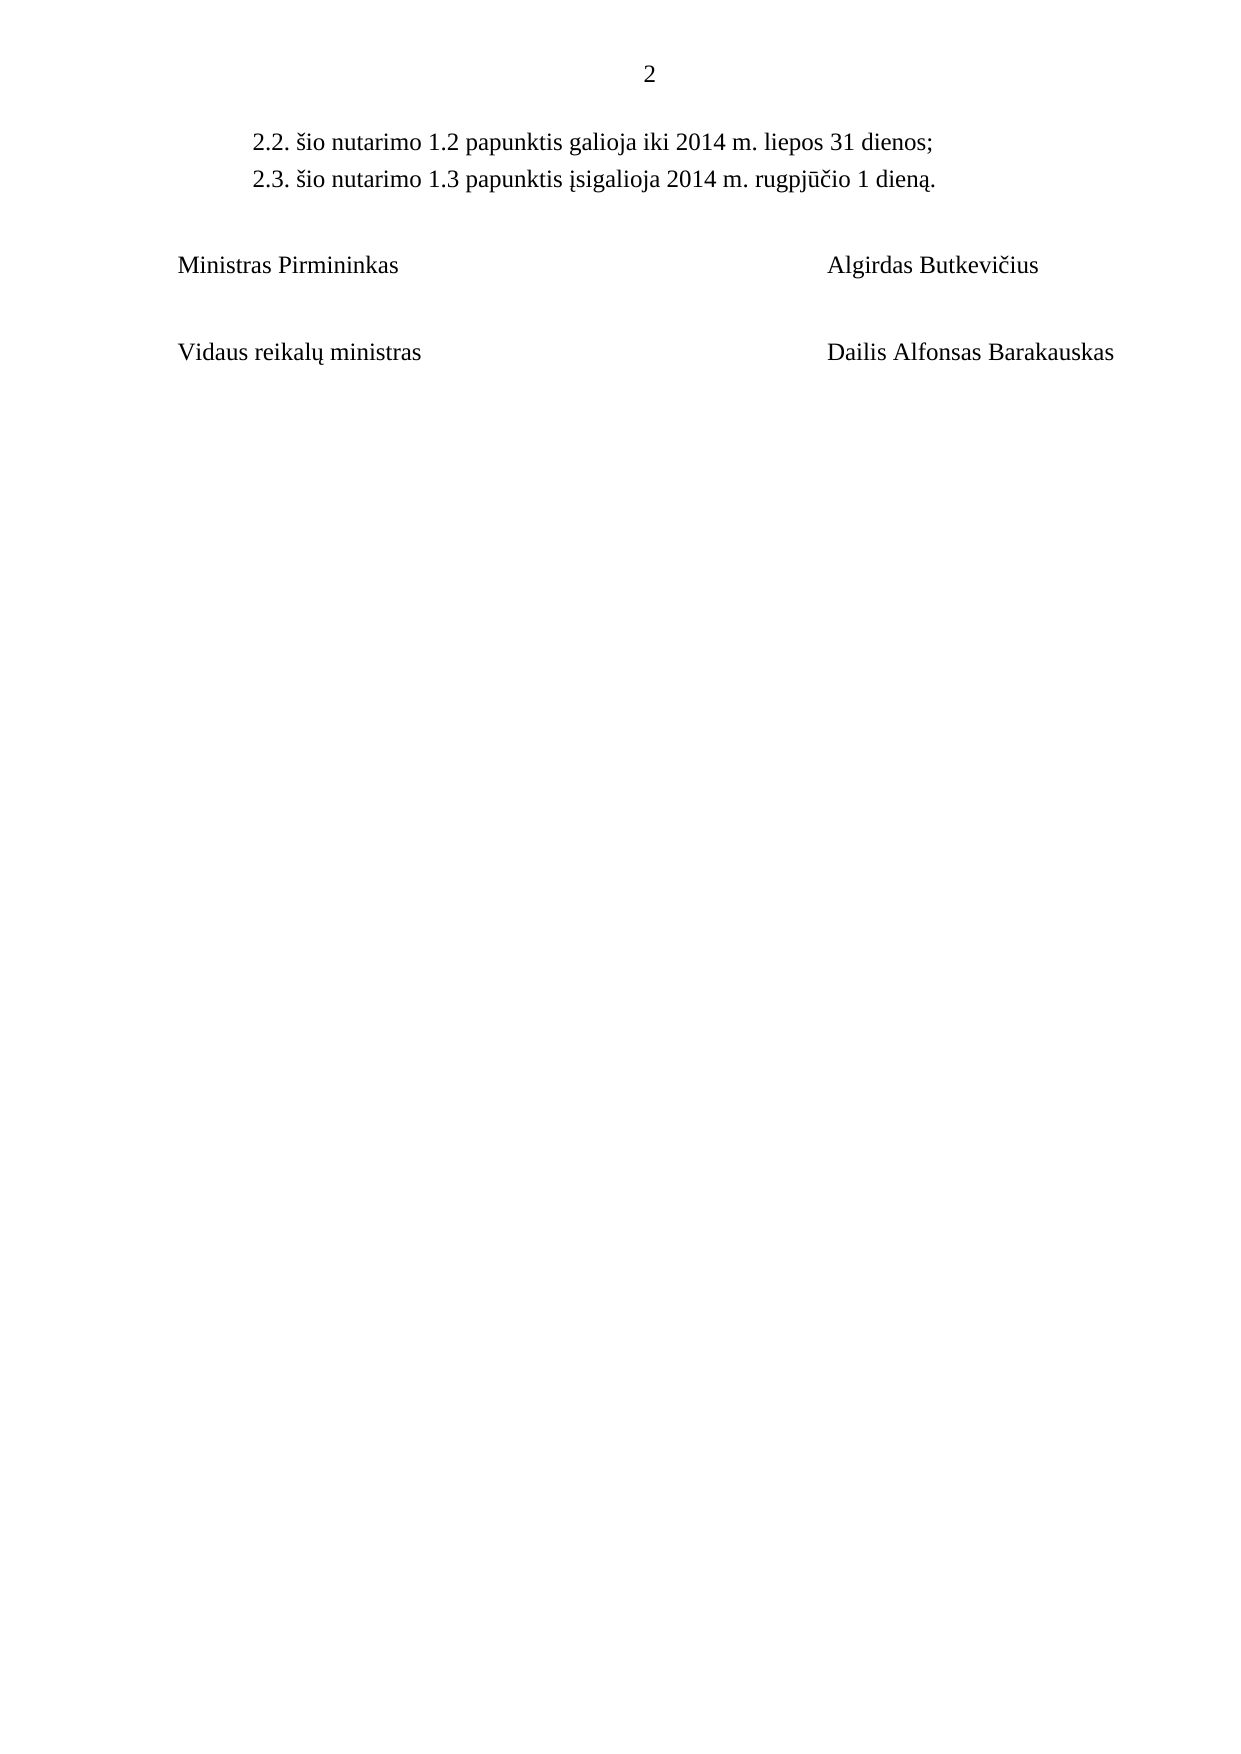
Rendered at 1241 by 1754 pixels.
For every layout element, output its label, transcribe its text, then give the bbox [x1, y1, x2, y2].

text Ministras Pirmininkas Algirdas Butkevičius [177, 251, 1122, 279]
text 2.3. šio nutarimo 1.3 papunktis įsigalioja 2014 m. rugpjūčio 1 dieną. [177, 156, 1122, 193]
text Vidaus reikalų ministras Dailis Alfonsas Barakauskas [177, 337, 1122, 366]
text 2.2. šio nutarimo 1.2 papunktis galioja iki 2014 m. liepos 31 dienos; [177, 118, 1122, 156]
